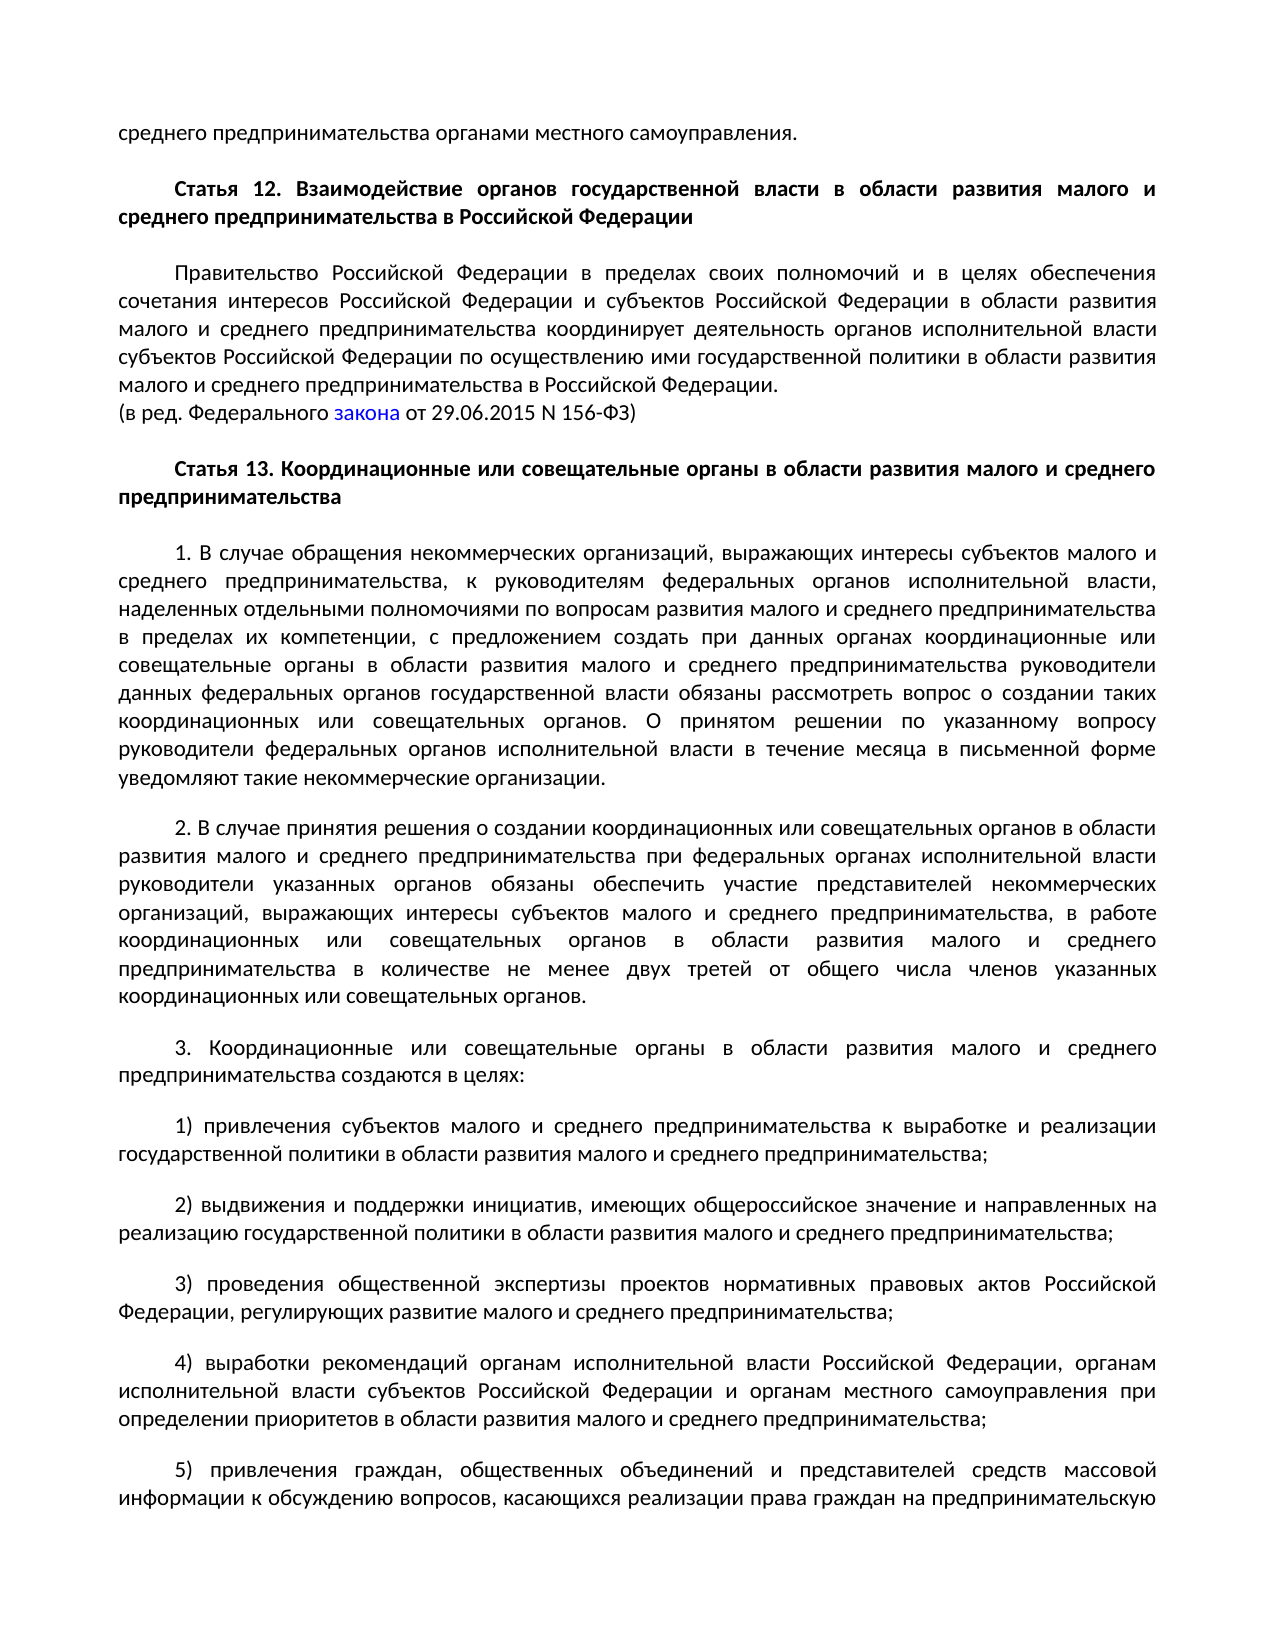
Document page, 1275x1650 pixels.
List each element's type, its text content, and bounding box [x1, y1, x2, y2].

text 2. В случае принятия решения о создании координационных или совещательных органов в области развития малого и среднего предпринимательства при федеральных органах исполнительной власти руководители указанных органов обязаны обеспечить участие представителей некоммерческих организаций, выражающих интересы субъектов малого и среднего предпринимательства, в работе координационных или совещательных органов в области развития малого и среднего предпринимательства в количестве не менее двух третей от общего числа членов указанных координационных или совещательных органов. [118, 813, 1157, 1010]
text 1. В случае обращения некоммерческих организаций, выражающих интересы субъектов малого и среднего предпринимательства, к руководителям федеральных органов исполнительной власти, наделенных отдельными полномочиями по вопросам развития малого и среднего предпринимательства в пределах их компетенции, с предложением создать при данных органах координационные или совещательные органы в области развития малого и среднего предпринимательства руководители данных федеральных органов государственной власти обязаны рассмотреть вопрос о создании таких координационных или совещательных органов. О принятом решении по указанному вопросу руководители федеральных органов исполнительной власти в течение месяца в письменной форме уведомляют такие некоммерческие организации. [118, 538, 1157, 791]
text 3) проведения общественной экспертизы проектов нормативных правовых актов Российской Федерации, регулирующих развитие малого и среднего предпринимательства; [118, 1269, 1157, 1326]
title Статья 13. Координационные или совещательные органы в области развития малого и среднего предпринимательства [118, 454, 1157, 510]
text 2) выдвижения и поддержки инициатив, имеющих общероссийское значение и направленных на реализацию государственной политики в области развития малого и среднего предпринимательства; [118, 1191, 1157, 1247]
text 4) выработки рекомендаций органам исполнительной власти Российской Федерации, органам исполнительной власти субъектов Российской Федерации и органам местного самоуправления при определении приоритетов в области развития малого и среднего предпринимательства; [118, 1348, 1157, 1432]
text 5) привлечения граждан, общественных объединений и представителей средств массовой информации к обсуждению вопросов, касающихся реализации права граждан на предпринимательскую [118, 1455, 1157, 1511]
text 1) привлечения субъектов малого и среднего предпринимательства к выработке и реализации государственной политики в области развития малого и среднего предпринимательства; [118, 1112, 1157, 1168]
text среднего предпринимательства органами местного самоуправления. [118, 118, 1157, 146]
text Правительство Российской Федерации в пределах своих полномочий и в целях обеспечения сочетания интересов Российской Федерации и субъектов Российской Федерации в области развития малого и среднего предпринимательства координирует деятельность органов исполнительной власти субъектов Российской Федерации по осуществлению ими государственной политики в области развития малого и среднего предпринимательства в Российской Федерации. [118, 258, 1157, 398]
text (в ред. Федерального закона от 29.06.2015 N 156-ФЗ) [118, 398, 1157, 426]
text 3. Координационные или совещательные органы в области развития малого и среднего предпринимательства создаются в целях: [118, 1033, 1157, 1089]
title Статья 12. Взаимодействие органов государственной власти в области развития малого и среднего предпринимательства в Российской Федерации [118, 174, 1157, 230]
